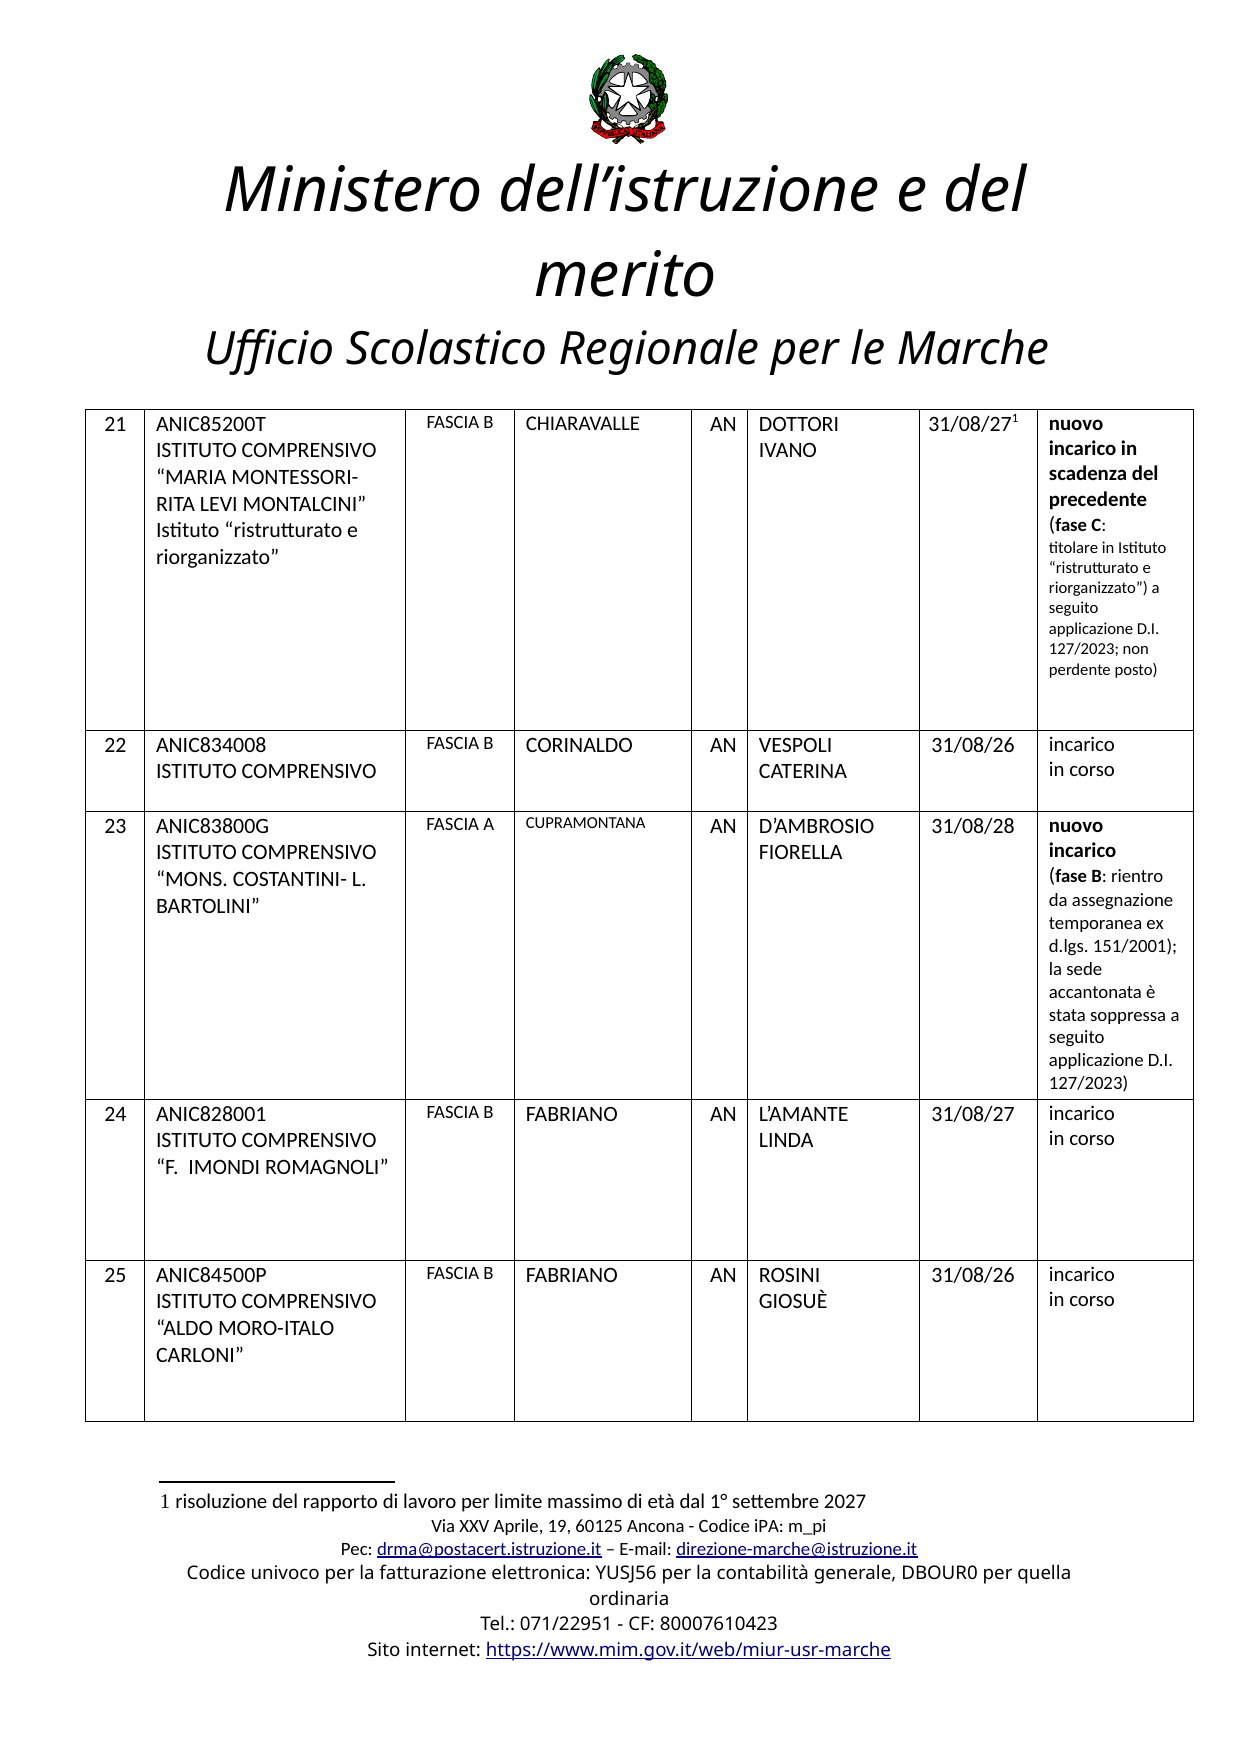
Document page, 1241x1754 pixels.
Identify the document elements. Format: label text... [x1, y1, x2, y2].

table_cell FASCIA B [406, 731, 514, 811]
table_cell FASCIA B [406, 410, 514, 730]
table_cell CORINALDO [515, 731, 691, 811]
table_cell 24 [86, 1100, 144, 1260]
table_cell 25 [86, 1261, 144, 1421]
table_cell AN [692, 1261, 747, 1421]
table_cell 31/08/26 [920, 1261, 1037, 1421]
table_cell nuovo incarico (fase B: rientro da assegnazione temporanea ex d.lgs. 151/2001); la sede accantonata è stata soppressa a seguito applicazione D.I. 127/2023) [1038, 812, 1193, 1099]
table_cell AN [692, 731, 747, 811]
table_cell 31/08/26 [920, 731, 1037, 811]
table_cell FABRIANO [515, 1100, 691, 1260]
picture [588, 52, 670, 145]
table_cell 31/08/27 [920, 1100, 1037, 1260]
table_cell VESPOLI CATERINA [748, 731, 919, 811]
table_cell D’AMBROSIO FIORELLA [748, 812, 919, 1099]
table_cell 21 [86, 410, 144, 730]
table_cell CHIARAVALLE [515, 410, 691, 730]
table_cell ANIC85200T ISTITUTO COMPRENSIVO “MARIA MONTESSORI- RITA LEVI MONTALCINI” Istituto “ristrutturato e riorganizzato” [145, 410, 405, 730]
table_cell AN [692, 410, 747, 730]
table_cell ANIC828001 ISTITUTO COMPRENSIVO “F. IMONDI ROMAGNOLI” [145, 1100, 405, 1260]
table_cell incarico in corso [1038, 1100, 1193, 1260]
table_cell ANIC83800G ISTITUTO COMPRENSIVO “MONS. COSTANTINI- L. BARTOLINI” [145, 812, 405, 1099]
table_cell 23 [86, 812, 144, 1099]
table_cell 22 [86, 731, 144, 811]
table_cell AN [692, 812, 747, 1099]
table_cell FASCIA B [406, 1100, 514, 1260]
table_cell incarico in corso [1038, 1261, 1193, 1421]
table_cell FASCIA B [406, 1261, 514, 1421]
table_cell ROSINI GIOSUÈ [748, 1261, 919, 1421]
table_cell FABRIANO [515, 1261, 691, 1421]
table_cell FASCIA A [406, 812, 514, 1099]
table_cell CUPRAMONTANA [515, 812, 691, 1099]
table_cell DOTTORI IVANO [748, 410, 919, 730]
table_cell nuovo incarico in scadenza del precedente (fase C: titolare in Istituto “ristrutturato e riorganizzato”) a seguito applicazione D.I. 127/2023; non perdente posto) [1038, 410, 1193, 730]
table_cell L’AMANTE LINDA [748, 1100, 919, 1260]
table_cell ANIC834008 ISTITUTO COMPRENSIVO [145, 731, 405, 811]
table_cell incarico in corso [1038, 731, 1193, 811]
table_cell 31/08/27 [920, 410, 1037, 730]
table_cell ANIC84500P ISTITUTO COMPRENSIVO “ALDO MORO-ITALO CARLONI” [145, 1261, 405, 1421]
table_cell 31/08/28 [920, 812, 1037, 1099]
table_cell AN [692, 1100, 747, 1260]
